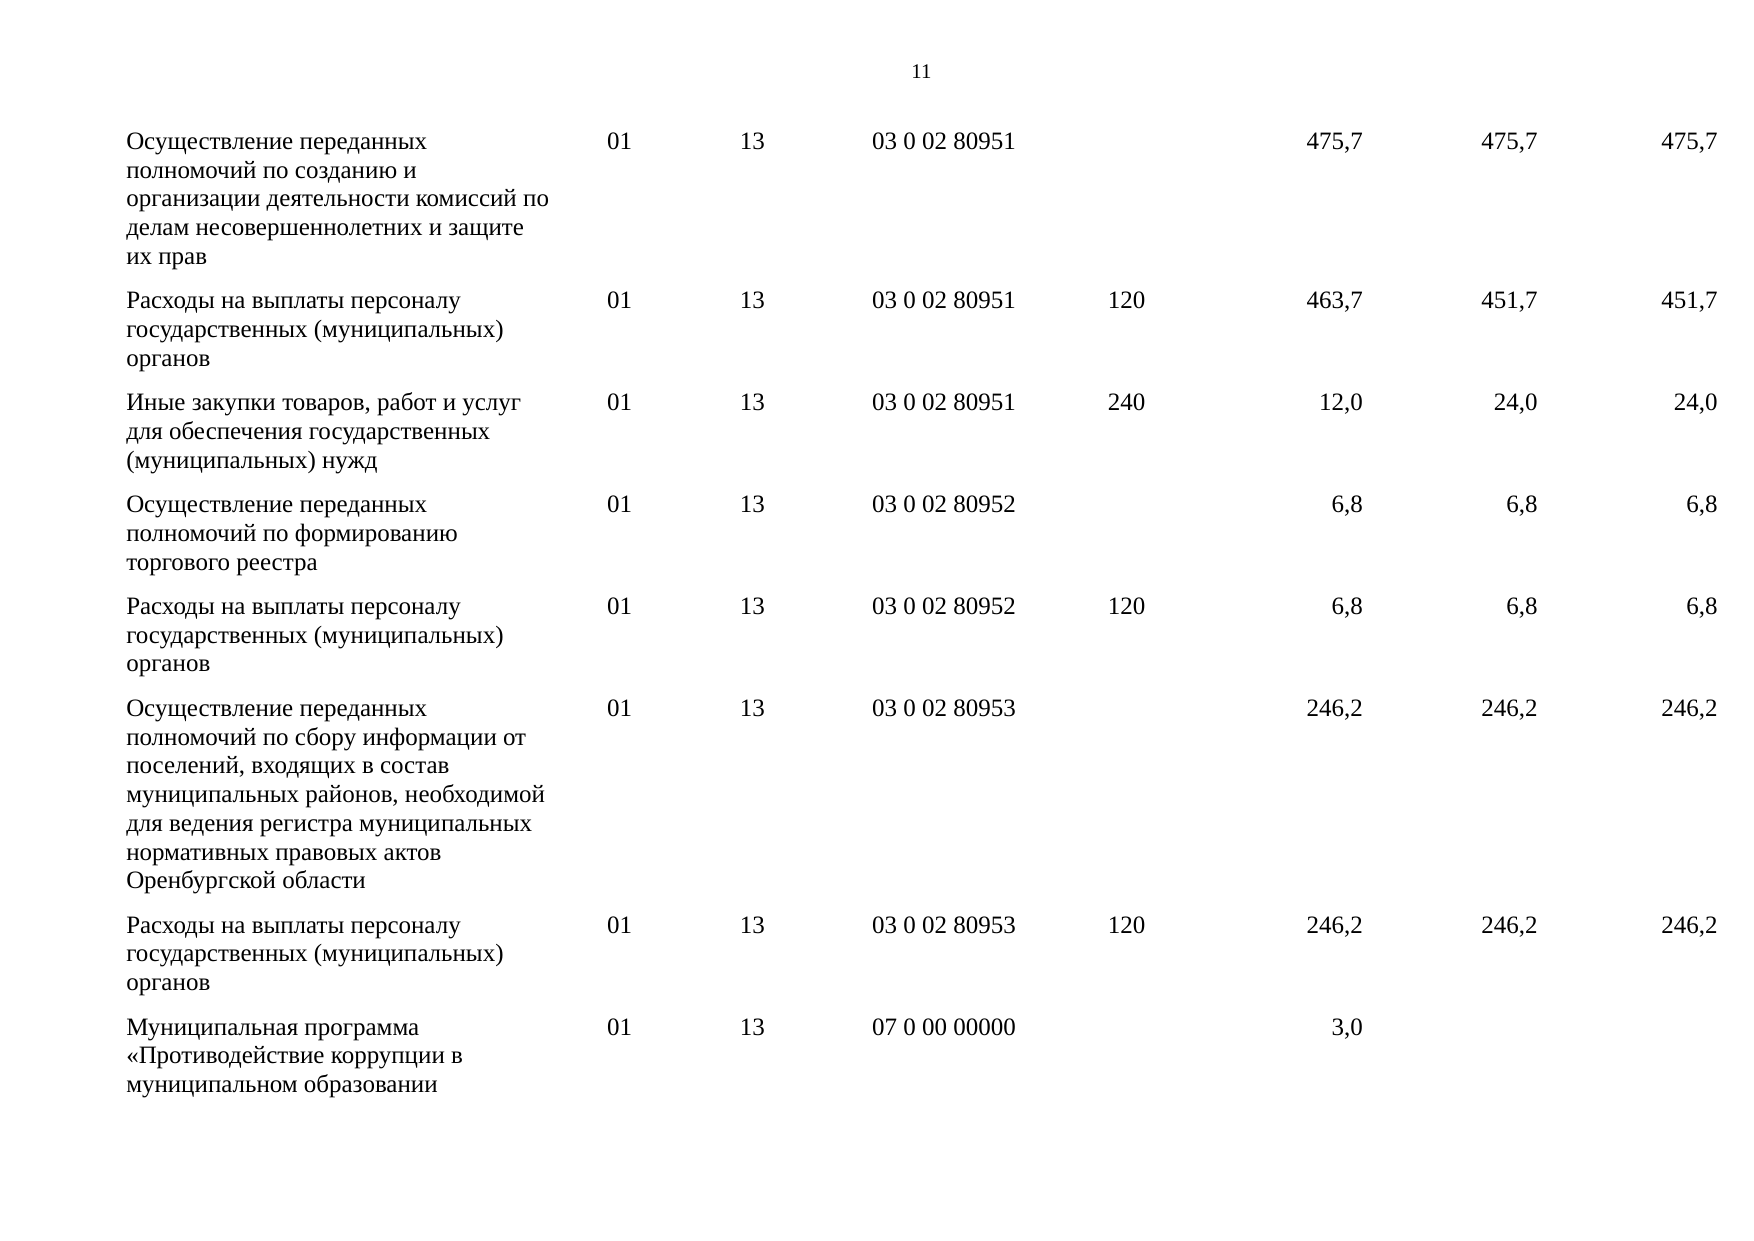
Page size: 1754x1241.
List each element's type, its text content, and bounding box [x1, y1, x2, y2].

table_cell 120 [1061, 902, 1191, 1004]
table_cell [1725, 583, 1729, 685]
table_cell [109, 685, 118, 902]
table_cell [1061, 685, 1191, 902]
table_cell Расходы на выплаты персоналу государственных (муниципальных) органов [118, 902, 560, 1004]
table_cell 246,2 [1191, 685, 1370, 902]
table_cell 6,8 [1545, 481, 1725, 583]
table_cell 6,8 [1370, 583, 1545, 685]
table_cell 13 [678, 902, 826, 1004]
table_cell 01 [560, 902, 678, 1004]
table_cell 246,2 [1370, 685, 1545, 902]
table_cell 07 0 00 00000 [826, 1004, 1061, 1106]
table_cell Иные закупки товаров, работ и услуг для обеспечения государственных (муниципальных) нужд [118, 379, 560, 481]
table_cell [1725, 902, 1729, 1004]
table_cell [109, 902, 118, 1004]
table_cell [1725, 481, 1729, 583]
table_cell 475,7 [1370, 118, 1545, 277]
table_cell [109, 118, 118, 277]
table_cell 6,8 [1191, 481, 1370, 583]
table_cell [109, 379, 118, 481]
table_cell Осуществление переданных полномочий по сбору информации от поселений, входящих в состав муниципальных районов, необходимой для ведения регистра муниципальных нормативных правовых актов Оренбургской области [118, 685, 560, 902]
table_cell [109, 481, 118, 583]
table_cell 246,2 [1545, 685, 1725, 902]
table_cell [1061, 118, 1191, 277]
table_cell 01 [560, 278, 678, 379]
table_cell 475,7 [1545, 118, 1725, 277]
table_cell 451,7 [1370, 278, 1545, 379]
table_cell 24,0 [1370, 379, 1545, 481]
table_cell 03 0 02 80953 [826, 685, 1061, 902]
table_cell 13 [678, 118, 826, 277]
table_cell 13 [678, 379, 826, 481]
table_cell [1725, 278, 1729, 379]
table_cell [1725, 379, 1729, 481]
table_cell 13 [678, 685, 826, 902]
table_cell 01 [560, 583, 678, 685]
table_cell 01 [560, 1004, 678, 1106]
table_cell 246,2 [1370, 902, 1545, 1004]
table_cell 03 0 02 80951 [826, 379, 1061, 481]
table_cell Осуществление переданных полномочий по созданию и организации деятельности комиссий по делам несовершеннолетних и защите их прав [118, 118, 560, 277]
table_cell 01 [560, 118, 678, 277]
table_cell 246,2 [1545, 902, 1725, 1004]
table_cell 6,8 [1370, 481, 1545, 583]
table_cell [1725, 1004, 1729, 1106]
table_cell 01 [560, 379, 678, 481]
table_cell 6,8 [1545, 583, 1725, 685]
table_cell 13 [678, 481, 826, 583]
table_cell 13 [678, 1004, 826, 1106]
table_cell Осуществление переданных полномочий по формированию торгового реестра [118, 481, 560, 583]
table_cell [1061, 1004, 1191, 1106]
table_cell 6,8 [1191, 583, 1370, 685]
table_cell 03 0 02 80951 [826, 278, 1061, 379]
table_cell 12,0 [1191, 379, 1370, 481]
table_cell [109, 583, 118, 685]
table_cell [109, 278, 118, 379]
table_cell 01 [560, 481, 678, 583]
table_cell 451,7 [1545, 278, 1725, 379]
table_cell [1545, 1004, 1725, 1106]
table_cell 463,7 [1191, 278, 1370, 379]
table_cell 240 [1061, 379, 1191, 481]
table_cell 03 0 02 80953 [826, 902, 1061, 1004]
table_cell [109, 1004, 118, 1106]
table_cell 13 [678, 583, 826, 685]
table_cell 13 [678, 278, 826, 379]
table_cell 01 [560, 685, 678, 902]
table_cell 24,0 [1545, 379, 1725, 481]
table_cell 120 [1061, 583, 1191, 685]
table_cell Муниципальная программа «Противодействие коррупции в муниципальном образовании [118, 1004, 560, 1106]
table_cell Расходы на выплаты персоналу государственных (муниципальных) органов [118, 278, 560, 379]
table_cell Расходы на выплаты персоналу государственных (муниципальных) органов [118, 583, 560, 685]
table_cell [1370, 1004, 1545, 1106]
table_cell 03 0 02 80951 [826, 118, 1061, 277]
table_cell 03 0 02 80952 [826, 583, 1061, 685]
table_cell 3,0 [1191, 1004, 1370, 1106]
table_cell [1725, 118, 1729, 277]
table_cell [1725, 685, 1729, 902]
table_cell 246,2 [1191, 902, 1370, 1004]
table_cell 03 0 02 80952 [826, 481, 1061, 583]
table_cell [1061, 481, 1191, 583]
table_cell 120 [1061, 278, 1191, 379]
table_cell 475,7 [1191, 118, 1370, 277]
